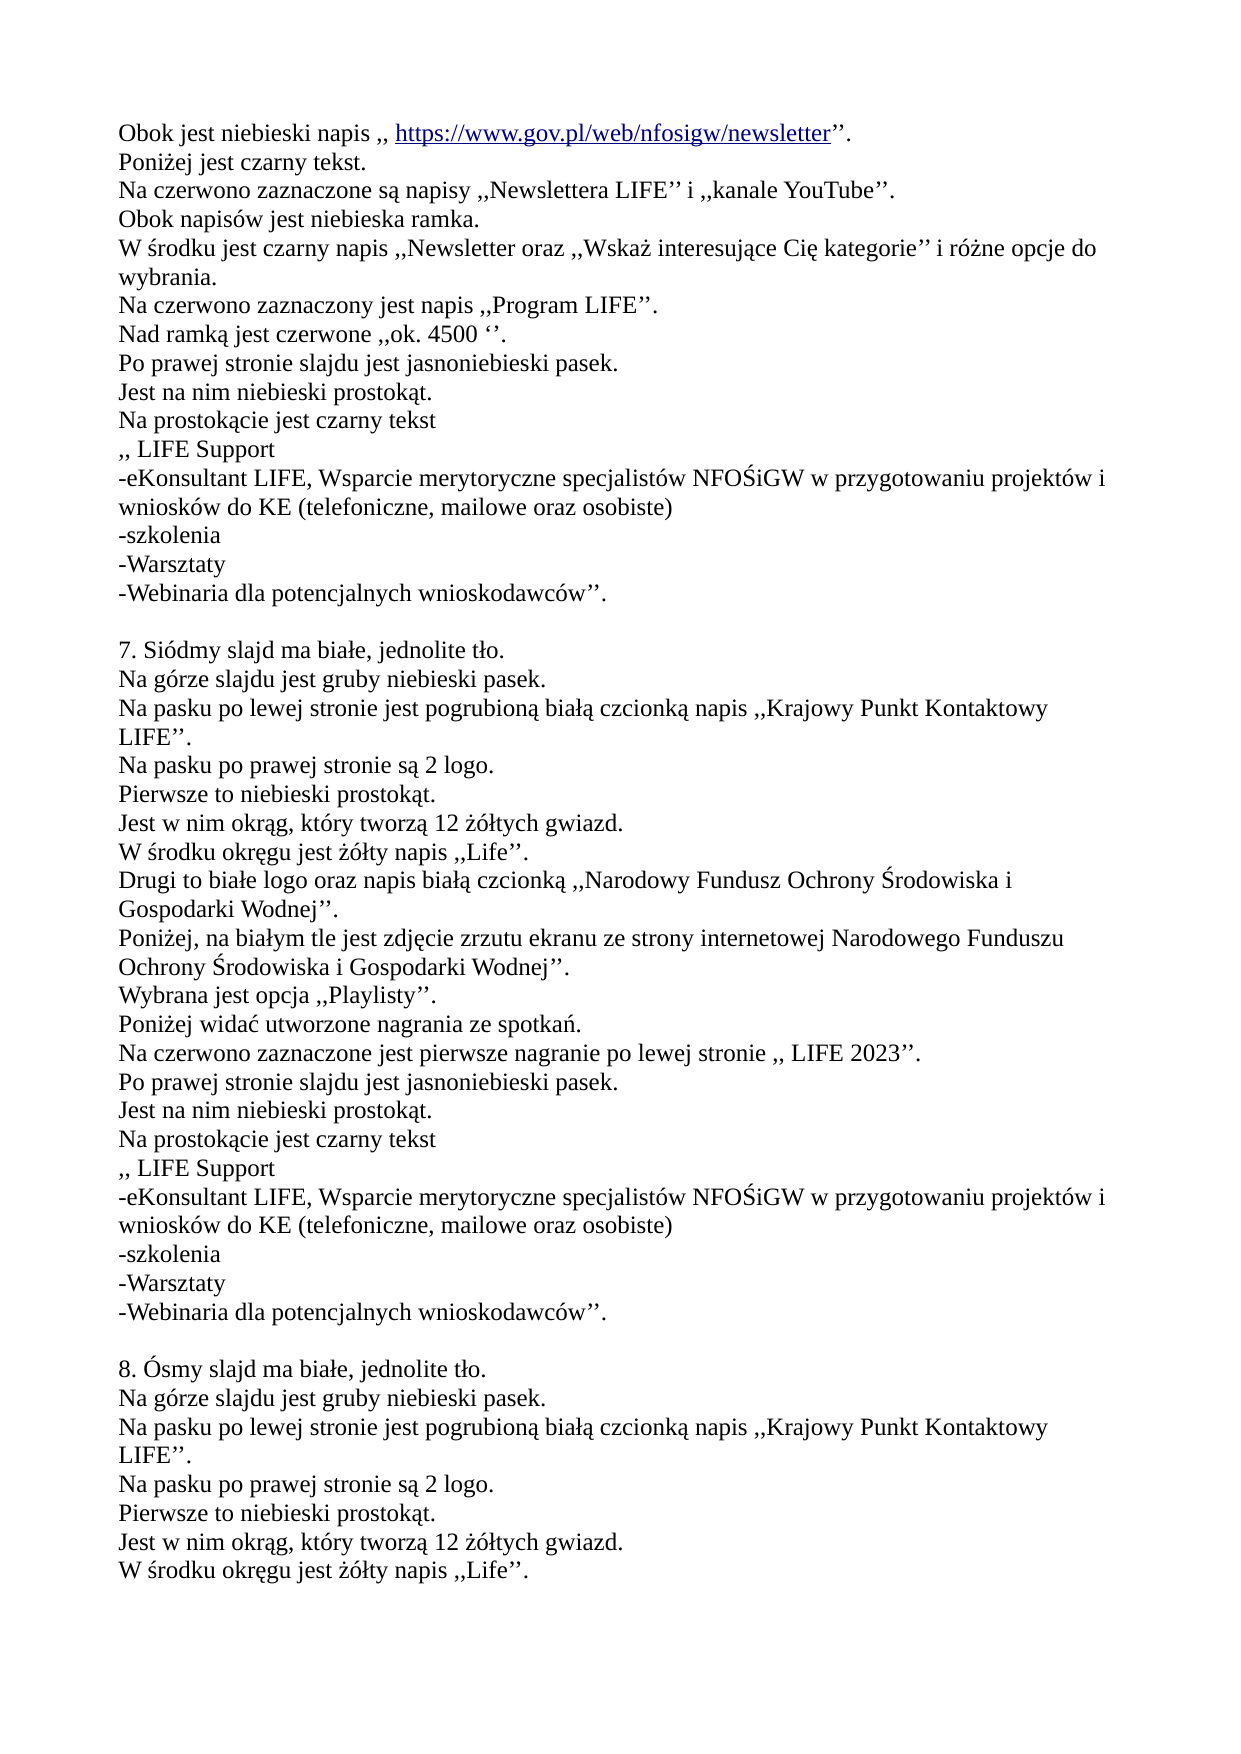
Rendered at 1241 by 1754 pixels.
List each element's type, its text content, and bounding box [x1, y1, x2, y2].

text -eKonsultant LIFE, Wsparcie merytoryczne specjalistów NFOŚiGW w przygotowaniu projektów i wniosków do KE (telefoniczne, mailowe oraz osobiste) [118, 463, 1122, 521]
text Drugi to białe logo oraz napis białą czcionką ,,Narodowy Fundusz Ochrony Środowiska i Gospodarki Wodnej’’. [118, 866, 1122, 923]
text Obok napisów jest niebieska ramka. [118, 204, 1122, 233]
text Na prostokącie jest czarny tekst [118, 1124, 1122, 1153]
text Pierwsze to niebieski prostokąt. [118, 1498, 1122, 1527]
text Na górze slajdu jest gruby niebieski pasek. [118, 664, 1122, 693]
text Po prawej stronie slajdu jest jasnoniebieski pasek. [118, 348, 1122, 377]
text 7. Siódmy slajd ma białe, jednolite tło. [118, 636, 1122, 664]
text Na górze slajdu jest gruby niebieski pasek. [118, 1383, 1122, 1412]
text 8. Ósmy slajd ma białe, jednolite tło. [118, 1354, 1122, 1383]
text -szkolenia [118, 521, 1122, 549]
text -Webinaria dla potencjalnych wnioskodawców’’. [118, 1297, 1122, 1326]
text Jest w nim okrąg, który tworzą 12 żółtych gwiazd. [118, 1527, 1122, 1556]
text W środku jest czarny napis ,,Newsletter oraz ,,Wskaż interesujące Cię kategorie’’ i różne opcje do wybrania. [118, 233, 1122, 291]
text Na pasku po prawej stronie są 2 logo. [118, 751, 1122, 779]
text Na pasku po lewej stronie jest pogrubioną białą czcionką napis ,,Krajowy Punkt Kontaktowy LIFE’’. [118, 693, 1122, 751]
text Na czerwono zaznaczone są napisy ,,Newslettera LIFE’’ i ,,kanale YouTube’’. [118, 176, 1122, 204]
text Na czerwono zaznaczone jest pierwsze nagranie po lewej stronie ,, LIFE 2023’’. [118, 1038, 1122, 1067]
text -Warsztaty [118, 1268, 1122, 1297]
text Na czerwono zaznaczony jest napis ,,Program LIFE’’. [118, 291, 1122, 319]
text Po prawej stronie slajdu jest jasnoniebieski pasek. [118, 1067, 1122, 1096]
text Pierwsze to niebieski prostokąt. [118, 779, 1122, 808]
text Jest na nim niebieski prostokąt. [118, 377, 1122, 406]
text Na prostokącie jest czarny tekst [118, 406, 1122, 434]
text ,, LIFE Support [118, 434, 1122, 463]
text Na pasku po lewej stronie jest pogrubioną białą czcionką napis ,,Krajowy Punkt Kontaktowy LIFE’’. [118, 1412, 1122, 1469]
text ,, LIFE Support [118, 1153, 1122, 1182]
text -Warsztaty [118, 549, 1122, 578]
text Poniżej jest czarny tekst. [118, 147, 1122, 176]
text Na pasku po prawej stronie są 2 logo. [118, 1469, 1122, 1498]
text -szkolenia [118, 1239, 1122, 1268]
text Obok jest niebieski napis ,, https://www.gov.pl/web/nfosigw/newsletter’’. [118, 118, 1122, 147]
text Wybrana jest opcja ,,Playlisty’’. [118, 981, 1122, 1009]
text Poniżej, na białym tle jest zdjęcie zrzutu ekranu ze strony internetowej Narodowego Funduszu Ochrony Środowiska i Gospodarki Wodnej’’. [118, 923, 1122, 981]
text -eKonsultant LIFE, Wsparcie merytoryczne specjalistów NFOŚiGW w przygotowaniu projektów i wniosków do KE (telefoniczne, mailowe oraz osobiste) [118, 1182, 1122, 1239]
text Jest na nim niebieski prostokąt. [118, 1096, 1122, 1124]
text -Webinaria dla potencjalnych wnioskodawców’’. [118, 578, 1122, 607]
text W środku okręgu jest żółty napis ,,Life’’. [118, 837, 1122, 866]
text Nad ramką jest czerwone ,,ok. 4500 ‘’. [118, 319, 1122, 348]
text Poniżej widać utworzone nagrania ze spotkań. [118, 1009, 1122, 1038]
text Jest w nim okrąg, który tworzą 12 żółtych gwiazd. [118, 808, 1122, 837]
text W środku okręgu jest żółty napis ,,Life’’. [118, 1556, 1122, 1584]
